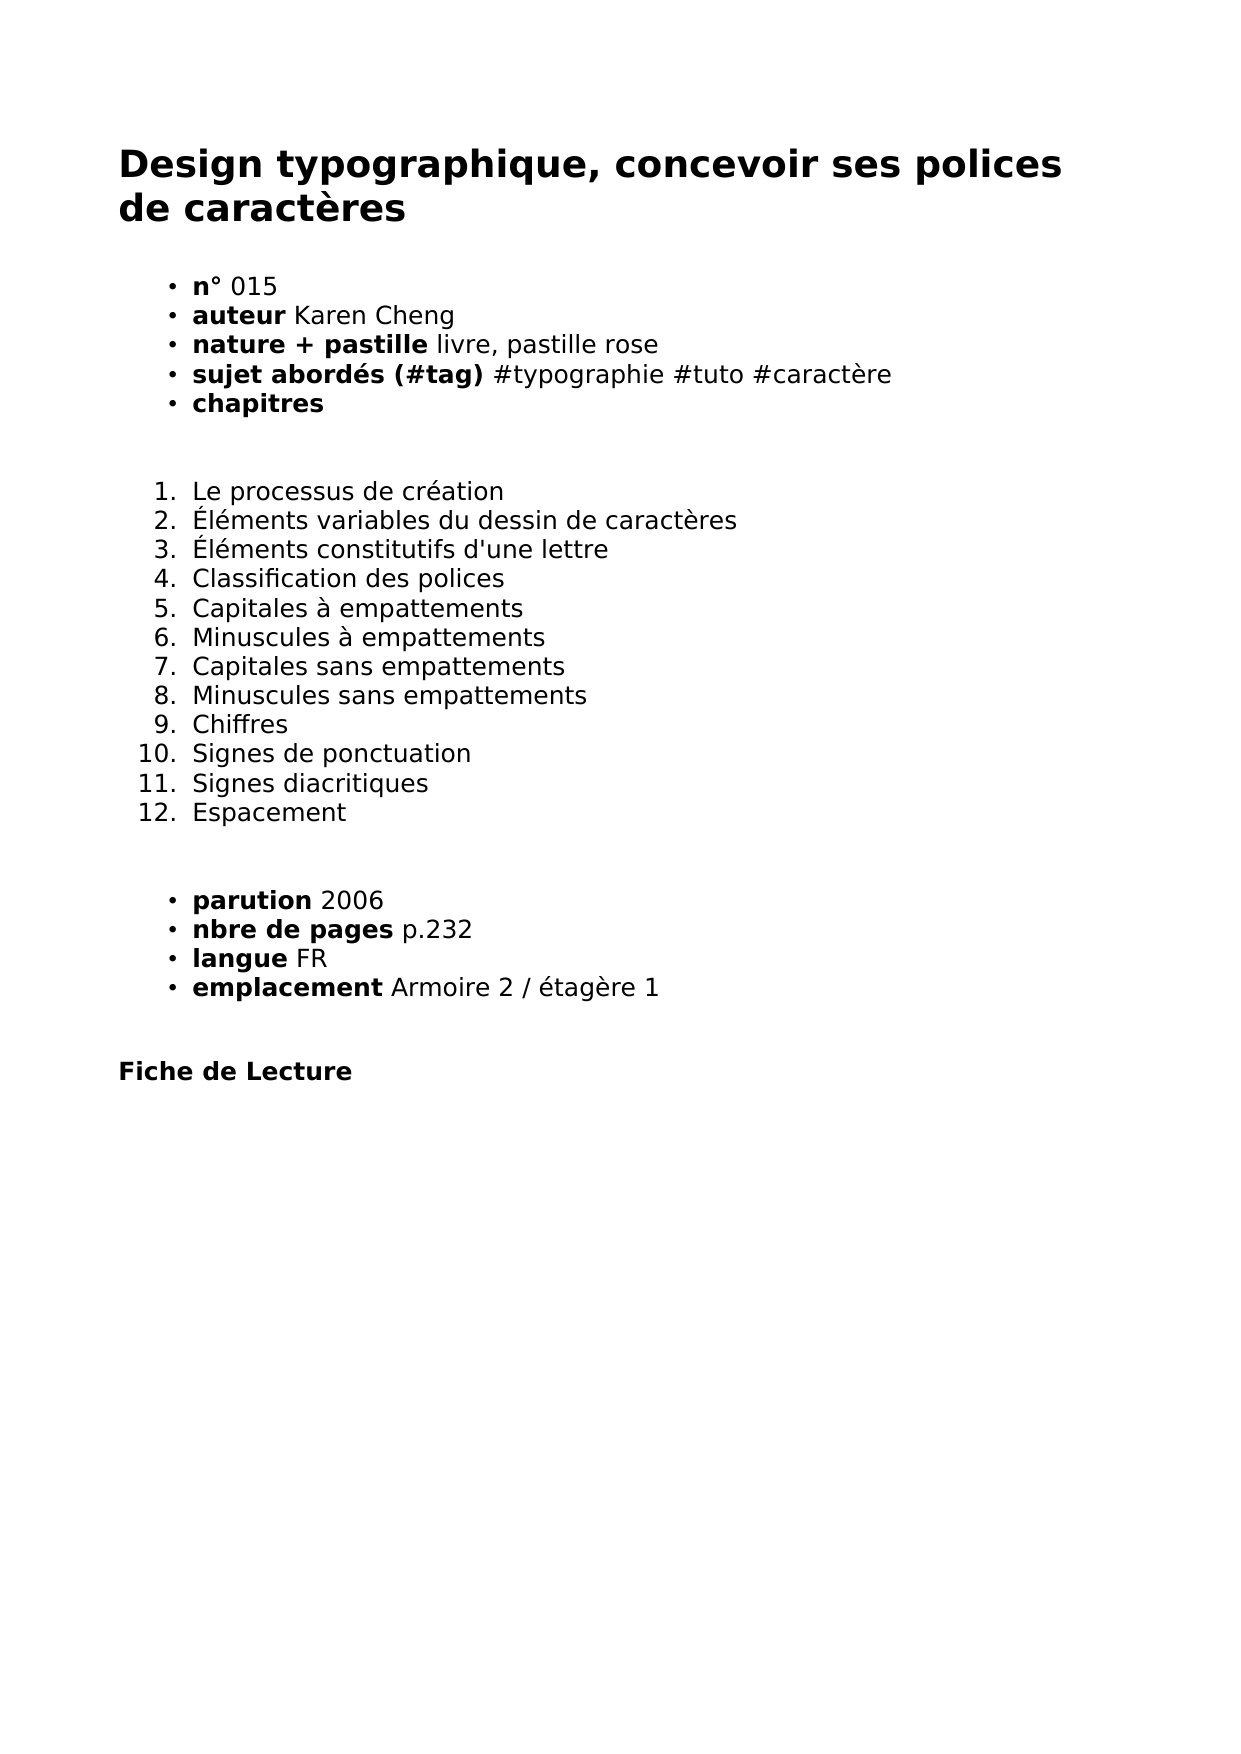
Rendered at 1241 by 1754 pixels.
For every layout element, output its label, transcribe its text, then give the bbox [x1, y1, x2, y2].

list Capitales sans empattements [177, 652, 1122, 681]
list Minuscules sans empattements [177, 681, 1122, 711]
list n° 015 [177, 272, 1122, 302]
list sujet abordés (#tag) #typographie #tuto #caractère [177, 360, 1122, 389]
list nature + pastille livre, pastille rose [177, 331, 1122, 360]
list Le processus de création [177, 477, 1122, 506]
list Éléments variables du dessin de caractères [177, 506, 1122, 536]
list chapitres [177, 389, 1122, 418]
subtitle Design typographique, concevoir ses polices de caractères [118, 143, 1122, 230]
list Éléments constitutifs d'une lettre [177, 536, 1122, 565]
subtitle Fiche de Lecture [118, 1057, 1122, 1086]
list Espacement [177, 798, 1122, 827]
list Classification des polices [177, 565, 1122, 594]
list nbre de pages p.232 [177, 915, 1122, 944]
list auteur Karen Cheng [177, 302, 1122, 331]
list Signes diacritiques [177, 769, 1122, 798]
list langue FR [177, 944, 1122, 974]
list Chiffres [177, 711, 1122, 740]
list emplacement Armoire 2 / étagère 1 [177, 974, 1122, 1003]
list parution 2006 [177, 886, 1122, 915]
list Signes de ponctuation [177, 740, 1122, 769]
list Minuscules à empattements [177, 623, 1122, 652]
list Capitales à empattements [177, 594, 1122, 623]
